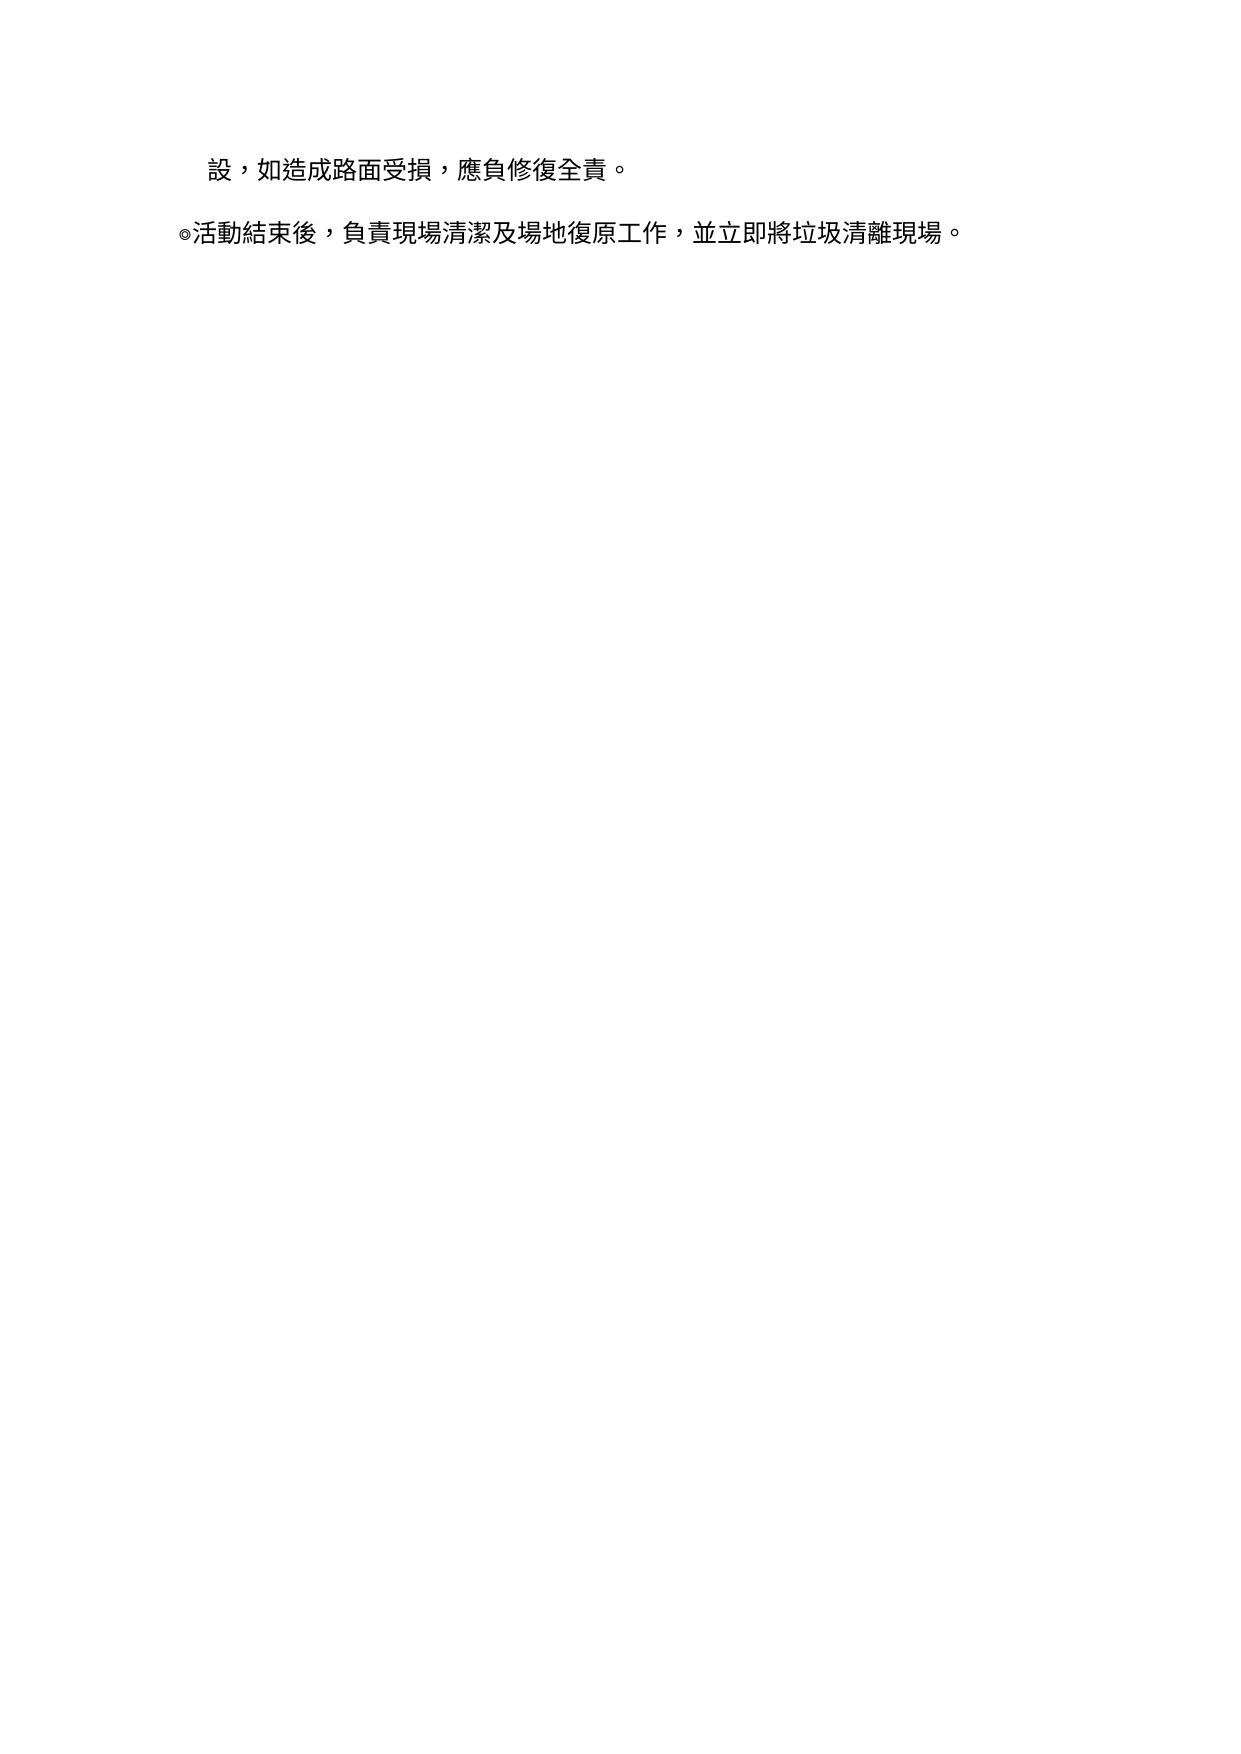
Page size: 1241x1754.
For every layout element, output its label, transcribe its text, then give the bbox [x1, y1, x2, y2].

text 設，如造成路面受損，應負修復全責。 [177, 127, 1122, 189]
text ◎活動結束後，負責現場清潔及場地復原工作，並立即將垃圾清離現場。 [177, 189, 1122, 252]
